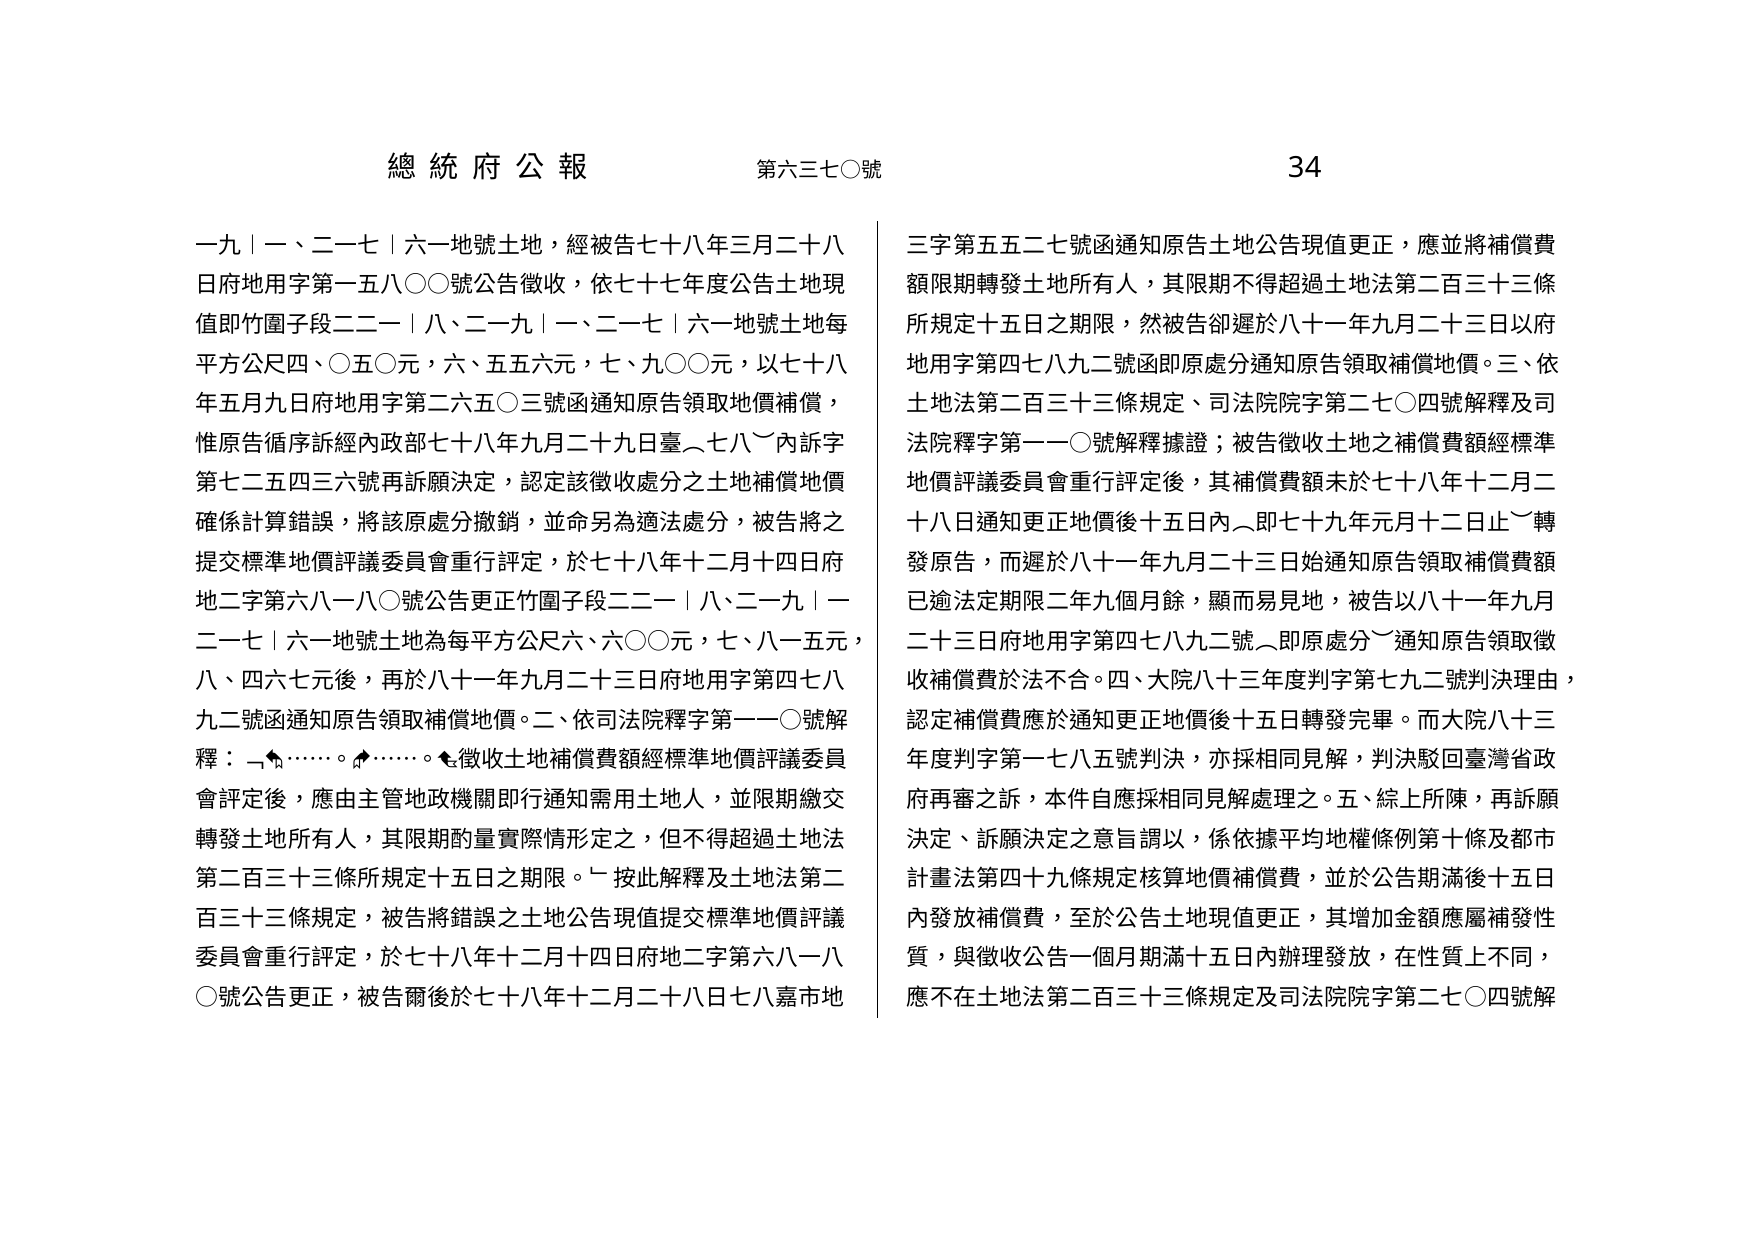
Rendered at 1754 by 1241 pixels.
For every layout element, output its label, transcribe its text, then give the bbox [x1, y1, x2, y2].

text 原告起訴意旨略謂：一、原告所有嘉義市竹圍子段二二一︱八、二一九︱一、二一七︱六一地號土地，經被告七十八年三月二十八日府地用字第一五八○○號公告徵收，依七十七年度公告土地現值即竹圍子段二二一︱八、二一九︱一、二一七︱六一地號土地每平方公尺四、○五○元，六、五五六元，七、九○○元，以七十八年五月九日府地用字第二六五○三號函通知原告領取地價補償，惟原告循序訴經內政部七十八年九月二十九日臺︵七八︶內訴字第七二五四三六號再訴願決定，認定該徵收處分之土地補償地價確係計算錯誤，將該原處分撤銷，並命另為適法處分，被告將之提交標準地價評議委員會重行評定，於七十八年十二月十四日府地二字第六八一八○號公告更正竹圍子段二二一︱八、二一九︱一、二一七︱六一地號土地為每平方公尺六、六○○元，七、八一五元，八、四六七元後，再於八十一年九月二十三日府地用字第四七八九二號函通知原告領取補償地價。二、依司法院釋字第一一○號解釋：﹁……。……。徵收土地補償費額經標準地價評議委員會評定後，應由主管地政機關即行通知需用土地人，並限期繳交轉發土地所有人，其限期酌量實際情形定之，但不得超過土地法第二百三十三條所規定十五日之期限。﹂按此解釋及土地法第二百三十三條規定，被告將錯誤之土地公告現值提交標準地價評議委員會重行評定，於七十八年十二月十四日府地二字第六八一八○號公告更正，被告爾後於七十八年十二月二十八日七八嘉市地三字第五五二七號函通知原告土地公告現值更正，應並將補償費額限期轉發土地所有人，其限期不得超過土地法第二百三十三條所規定十五日之期限，然被告卻遲於八十一年九月二十三日以府地用字第四七八九二號函即原處分通知原告領取補償地價。三、依土地法第二百三十三條規定、司法院院字第二七○四號解釋及司法院釋字第一一○號解釋據證；被告徵收土地之補償費額經標準地價評議委員會重行評定後，其補償費額未於七十八年十二月二十八日通知更正地價後十五日內︵即七十九年元月十二日止︶轉發原告，而遲於八十一年九月二十三日始通知原告領取補償費額，已逾法定期限二年九個月餘，顯而易見地，被告以八十一年九月二十三日府地用字第四七八九二號︵即原處分︶通知原告領取徵收補償費於法不合。四、大院八十三年度判字第七九二號判決理由，認定補償費應於通知更正地價後十五日轉發完畢。而大院八十三年度判字第一七八五號判決，亦採相同見解，判決駁回臺灣省政府再審之訴，本件自應採相同見解處理之。五、綜上所陳，再訴願決定、訴願決定之意旨謂以，係依據平均地權條例第十條及都市計畫法第四十九條規定核算地價補償費，並於公告期滿後十五日內發放補償費，至於公告土地現值更正，其增加金額應屬補發性質，與徵收公告一個月期滿十五日內辦理發放，在性質上不同，應不在土地法第二百三十三條規定及司法院院字第二七○四號解釋、司法院釋字第一一○號解釋範圍內等語云云，皆與大院上開判例之意旨有所違誤。從而，原處分、訴願決定與再訴願決定，均於法有違，均請判決撤銷等語。 [907, 222, 1559, 1013]
text 原告起訴意旨略謂：一、原告所有嘉義市竹圍子段二二一︱八、二一九︱一、二一七︱六一地號土地，經被告七十八年三月二十八日府地用字第一五八○○號公告徵收，依七十七年度公告土地現值即竹圍子段二二一︱八、二一九︱一、二一七︱六一地號土地每平方公尺四、○五○元，六、五五六元，七、九○○元，以七十八年五月九日府地用字第二六五○三號函通知原告領取地價補償，惟原告循序訴經內政部七十八年九月二十九日臺︵七八︶內訴字第七二五四三六號再訴願決定，認定該徵收處分之土地補償地價確係計算錯誤，將該原處分撤銷，並命另為適法處分，被告將之提交標準地價評議委員會重行評定，於七十八年十二月十四日府地二字第六八一八○號公告更正竹圍子段二二一︱八、二一九︱一、二一七︱六一地號土地為每平方公尺六、六○○元，七、八一五元，八、四六七元後，再於八十一年九月二十三日府地用字第四七八九二號函通知原告領取補償地價。二、依司法院釋字第一一○號解釋：﹁……。……。徵收土地補償費額經標準地價評議委員會評定後，應由主管地政機關即行通知需用土地人，並限期繳交轉發土地所有人，其限期酌量實際情形定之，但不得超過土地法第二百三十三條所規定十五日之期限。﹂按此解釋及土地法第二百三十三條規定，被告將錯誤之土地公告現值提交標準地價評議委員會重行評定，於七十八年十二月十四日府地二字第六八一八○號公告更正，被告爾後於七十八年十二月二十八日七八嘉市地三字第五五二七號函通知原告土地公告現值更正，應並將補償費額限期轉發土地所有人，其限期不得超過土地法第二百三十三條所規定十五日之期限，然被告卻遲於八十一年九月二十三日以府地用字第四七八九二號函即原處分通知原告領取補償地價。三、依土地法第二百三十三條規定、司法院院字第二七○四號解釋及司法院釋字第一一○號解釋據證；被告徵收土地之補償費額經標準地價評議委員會重行評定後，其補償費額未於七十八年十二月二十八日通知更正地價後十五日內︵即七十九年元月十二日止︶轉發原告，而遲於八十一年九月二十三日始通知原告領取補償費額，已逾法定期限二年九個月餘，顯而易見地，被告以八十一年九月二十三日府地用字第四七八九二號︵即原處分︶通知原告領取徵收補償費於法不合。四、大院八十三年度判字第七九二號判決理由，認定補償費應於通知更正地價後十五日轉發完畢。而大院八十三年度判字第一七八五號判決，亦採相同見解，判決駁回臺灣省政府再審之訴，本件自應採相同見解處理之。五、綜上所陳，再訴願決定、訴願決定之意旨謂以，係依據平均地權條例第十條及都市計畫法第四十九條規定核算地價補償費，並於公告期滿後十五日內發放補償費，至於公告土地現值更正，其增加金額應屬補發性質，與徵收公告一個月期滿十五日內辦理發放，在性質上不同，應不在土地法第二百三十三條規定及司法院院字第二七○四號解釋、司法院釋字第一一○號解釋範圍內等語云云，皆與大院上開判例之意旨有所違誤。從而，原處分、訴願決定與再訴願決定，均於法有違，均請判決撤銷等語。 [195, 222, 847, 1013]
